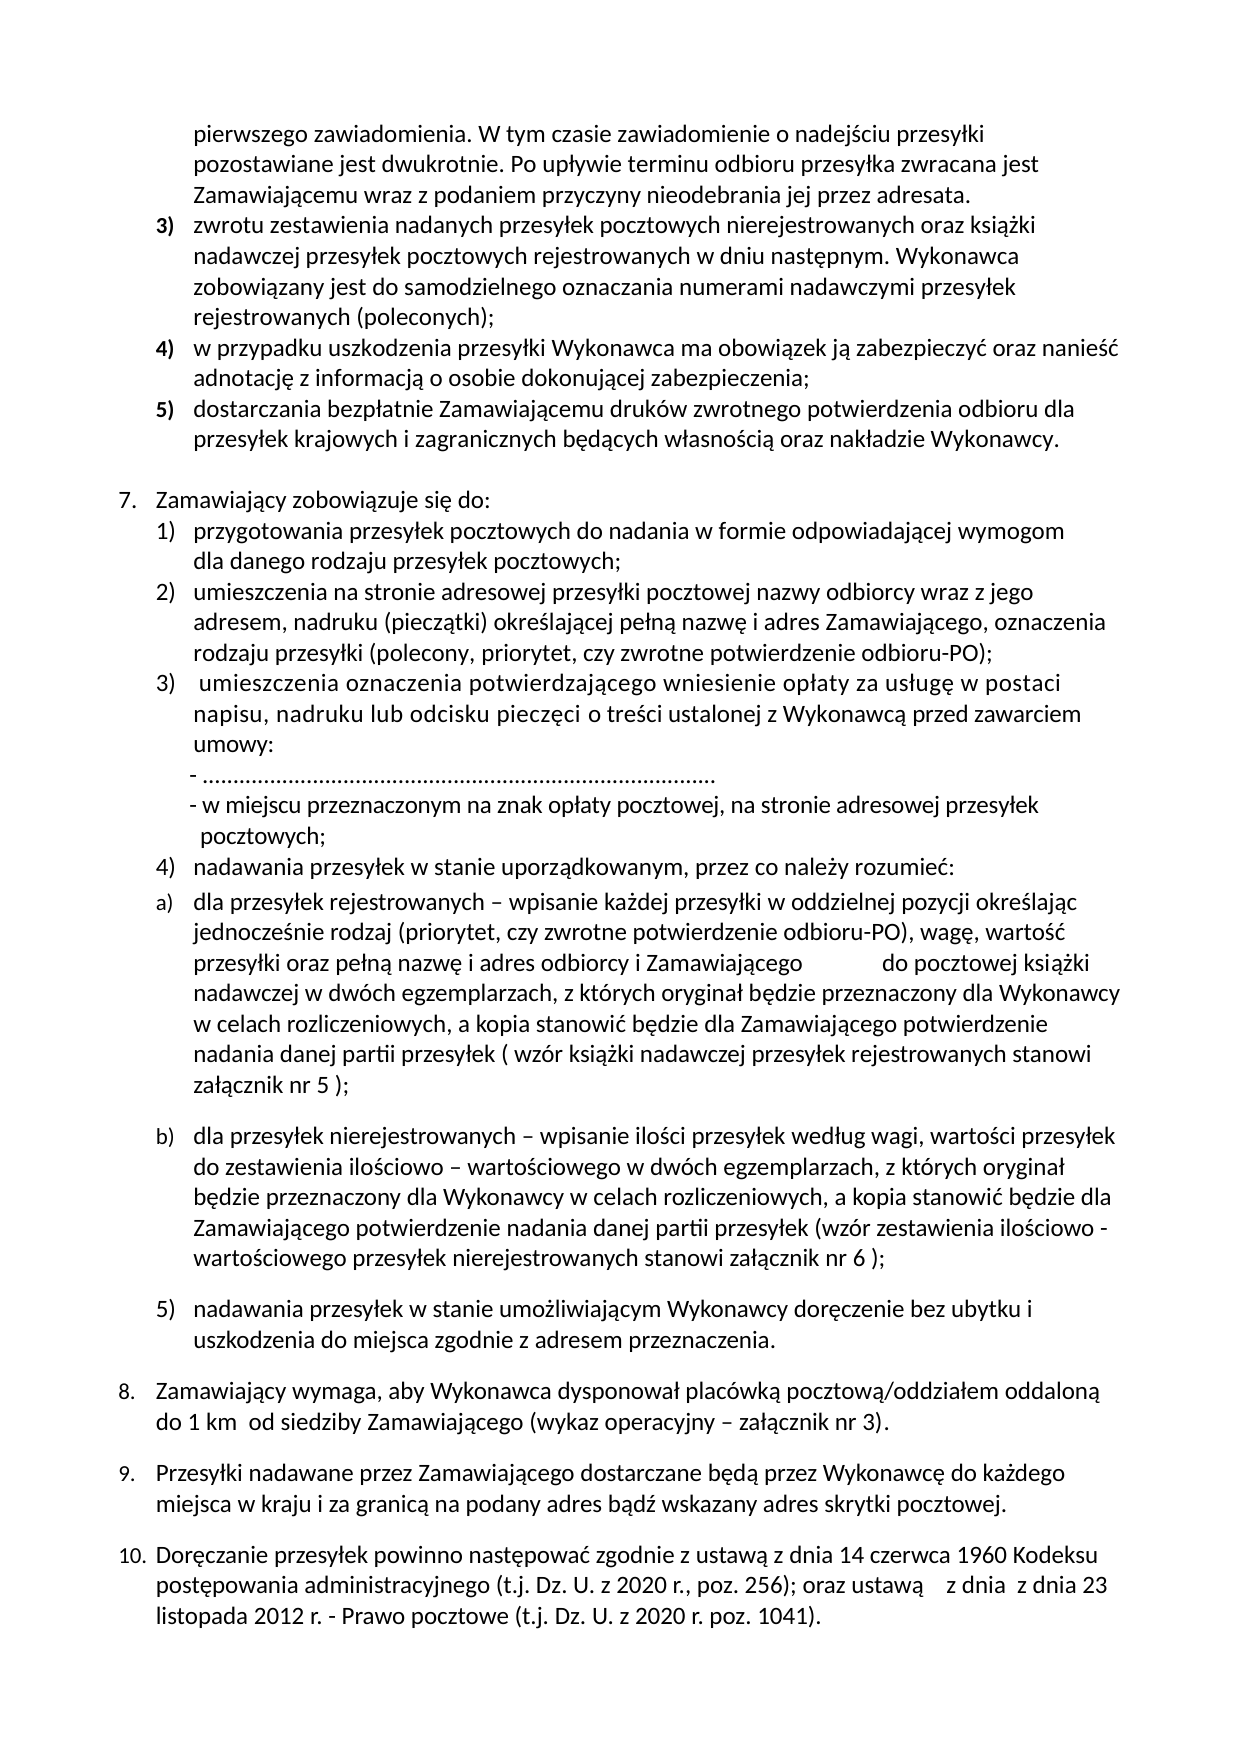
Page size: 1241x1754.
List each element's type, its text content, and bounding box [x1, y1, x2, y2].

list dla przesyłek rejestrowanych – wpisanie każdej przesyłki w oddzielnej pozycji określając jednocześnie rodzaj (priorytet, czy zwrotne potwierdzenie odbioru-PO), wagę, wartość przesyłki oraz pełną nazwę i adres odbiorcy i Zamawiającego do pocztowej książki nadawczej w dwóch egzemplarzach, z których oryginał będzie przeznaczony dla Wykonawcy w celach rozliczeniowych, a kopia stanowić będzie dla Zamawiającego potwierdzenie nadania danej partii przesyłek ( wzór książki nadawczej przesyłek rejestrowanych stanowi załącznik nr 5 ); [156, 886, 1122, 1099]
list Zamawiający wymaga, aby Wykonawca dysponował placówką pocztową/oddziałem oddaloną do 1 km od siedziby Zamawiającego (wykaz operacyjny – załącznik nr 3). [118, 1375, 1122, 1436]
list nadawania przesyłek w stanie uporządkowanym, przez co należy rozumieć: [156, 851, 1122, 881]
text - w miejscu przeznaczonym na znak opłaty pocztowej, na stronie adresowej przesyłek [118, 789, 1122, 820]
list pierwszego zawiadomienia. W tym czasie zawiadomienie o nadejściu przesyłki pozostawiane jest dwukrotnie. Po upływie terminu odbioru przesyłka zwracana jest Zamawiającemu wraz z podaniem przyczyny nieodebrania jej przez adresata. [156, 118, 1122, 210]
list umieszczenia oznaczenia potwierdzającego wniesienie opłaty za usługę w postaci napisu, nadruku lub odcisku pieczęci o treści ustalonej z Wykonawcą przed zawarciem umowy: [156, 667, 1122, 759]
list dostarczania bezpłatnie Zamawiającemu druków zwrotnego potwierdzenia odbioru dla przesyłek krajowych i zagranicznych będących własnością oraz nakładzie Wykonawcy. [156, 393, 1122, 454]
text - .................................................................................... [118, 759, 1122, 789]
list przygotowania przesyłek pocztowych do nadania w formie odpowiadającej wymogom dla danego rodzaju przesyłek pocztowych; [156, 515, 1122, 576]
list umieszczenia na stronie adresowej przesyłki pocztowej nazwy odbiorcy wraz z jego adresem, nadruku (pieczątki) określającej pełną nazwę i adres Zamawiającego, oznaczenia rodzaju przesyłki (polecony, priorytet, czy zwrotne potwierdzenie odbioru-PO); [156, 576, 1122, 667]
list Przesyłki nadawane przez Zamawiającego dostarczane będą przez Wykonawcę do każdego miejsca w kraju i za granicą na podany adres bądź wskazany adres skrytki pocztowej. [118, 1457, 1122, 1518]
text pocztowych; [118, 820, 1122, 851]
list dla przesyłek nierejestrowanych – wpisanie ilości przesyłek według wagi, wartości przesyłek do zestawienia ilościowo – wartościowego w dwóch egzemplarzach, z których oryginał będzie przeznaczony dla Wykonawcy w celach rozliczeniowych, a kopia stanowić będzie dla Zamawiającego potwierdzenie nadania danej partii przesyłek (wzór zestawienia ilościowo - wartościowego przesyłek nierejestrowanych stanowi załącznik nr 6 ); [156, 1120, 1122, 1273]
list zwrotu zestawienia nadanych przesyłek pocztowych nierejestrowanych oraz książki nadawczej przesyłek pocztowych rejestrowanych w dniu następnym. Wykonawca zobowiązany jest do samodzielnego oznaczania numerami nadawczymi przesyłek rejestrowanych (poleconych); [156, 210, 1122, 332]
list w przypadku uszkodzenia przesyłki Wykonawca ma obowiązek ją zabezpieczyć oraz nanieść adnotację z informacją o osobie dokonującej zabezpieczenia; [156, 332, 1122, 393]
list nadawania przesyłek w stanie umożliwiającym Wykonawcy doręczenie bez ubytku i uszkodzenia do miejsca zgodnie z adresem przeznaczenia. [156, 1293, 1122, 1354]
list Zamawiający zobowiązuje się do: [118, 484, 1122, 515]
list Doręczanie przesyłek powinno następować zgodnie z ustawą z dnia 14 czerwca 1960 Kodeksu postępowania administracyjnego (t.j. Dz. U. z 2020 r., poz. 256); oraz ustawą z dnia z dnia 23 listopada 2012 r. - Prawo pocztowe (t.j. Dz. U. z 2020 r. poz. 1041). [118, 1539, 1122, 1631]
